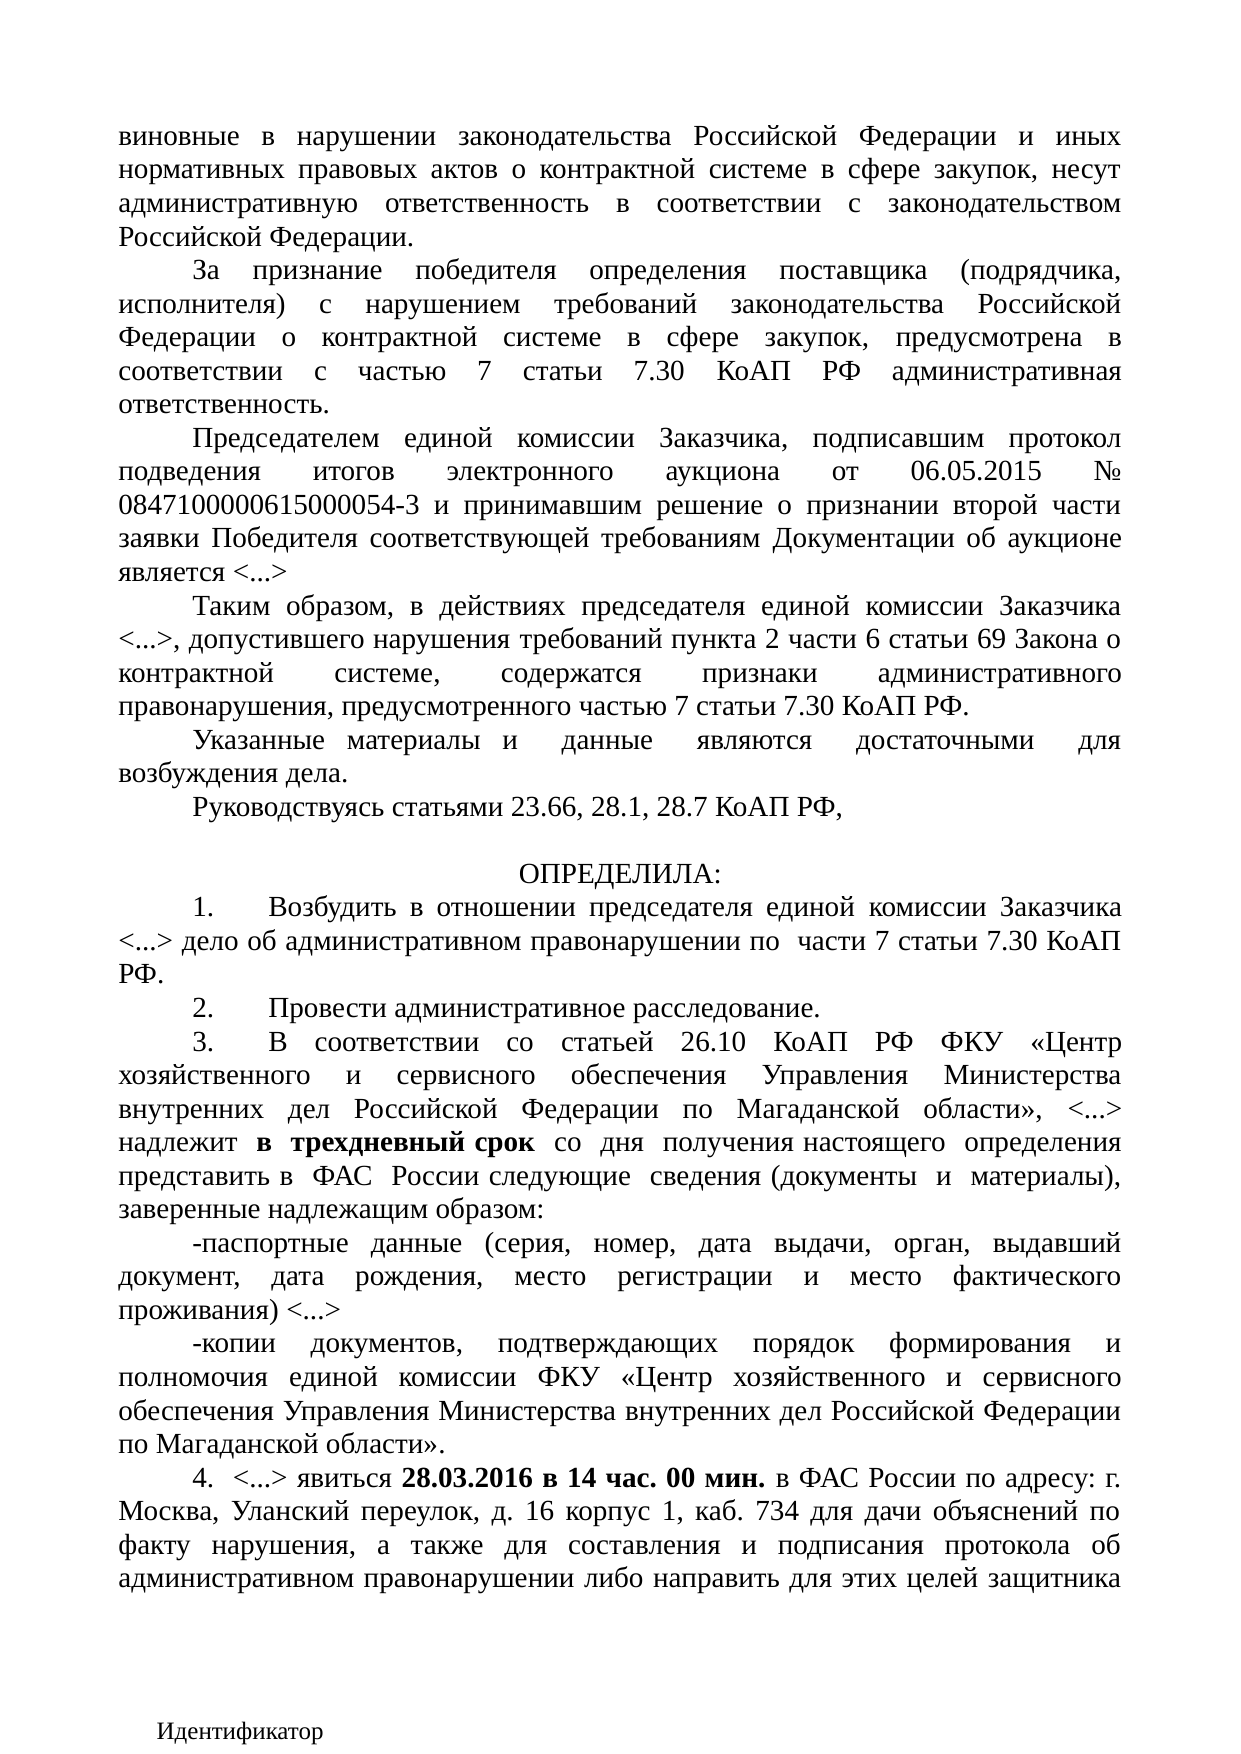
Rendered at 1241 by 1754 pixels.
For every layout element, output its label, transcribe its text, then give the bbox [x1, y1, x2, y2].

list Возбудить в отношении председателя единой комиссии Заказчика <...> дело об административном правонарушении по части 7 статьи 7.30 КоАП РФ. [118, 889, 1122, 990]
text За признание победителя определения поставщика (подрядчика, исполнителя) с нарушением требований законодательства Российской Федерации о контрактной системе в сфере закупок, предусмотрена в соответствии с частью 7 статьи 7.30 КоАП РФ административная ответственность. [118, 252, 1122, 420]
list 4. <...> явиться 28.03.2016 в 14 час. 00 мин. в ФАС России по адресу: г. Москва, Уланский переулок, д. 16 корпус 1, каб. 734 для дачи объяснений по факту нарушения, а также для составления и подписания протокола об административном правонарушении либо направить для этих целей защитника [118, 1460, 1122, 1594]
text ОПРЕДЕЛИЛА: [118, 856, 1122, 889]
text Руководствуясь статьями 23.66, 28.1, 28.7 КоАП РФ, [118, 789, 1122, 822]
text виновные в нарушении законодательства Российской Федерации и иных нормативных правовых актов о контрактной системе в сфере закупок, несут административную ответственность в соответствии с законодательством Российской Федерации. [118, 118, 1122, 252]
text Таким образом, в действиях председателя единой комиссии Заказчика <...>, допустившего нарушения требований пункта 2 части 6 статьи 69 Закона о контрактной системе, содержатся признаки административного правонарушения, предусмотренного частью 7 статьи 7.30 КоАП РФ. [118, 588, 1122, 722]
text Председателем единой комиссии Заказчика, подписавшим протокол подведения итогов электронного аукциона от 06.05.2015 № 0847100000615000054-3 и принимавшим решение о признании второй части заявки Победителя соответствующей требованиям Документации об аукционе является <...> [118, 420, 1122, 588]
list В соответствии со статьей 26.10 КоАП РФ ФКУ «Центр хозяйственного и сервисного обеспечения Управления Министерства внутренних дел Российской Федерации по Магаданской области», <...> надлежит в трехдневный срок со дня получения настоящего определения представить в ФАС России следующие сведения (документы и материалы), заверенные надлежащим образом: [118, 1024, 1122, 1225]
text -копии документов, подтверждающих порядок формирования и полномочия единой комиссии ФКУ «Центр хозяйственного и сервисного обеспечения Управления Министерства внутренних дел Российской Федерации по Магаданской области». [118, 1326, 1122, 1460]
text -паспортные данные (серия, номер, дата выдачи, орган, выдавший документ, дата рождения, место регистрации и место фактического проживания) <...> [118, 1225, 1122, 1326]
list Провести административное расследование. [118, 990, 1122, 1024]
text Указанные материалы и данные являются достаточными для возбуждения дела. [118, 722, 1122, 789]
